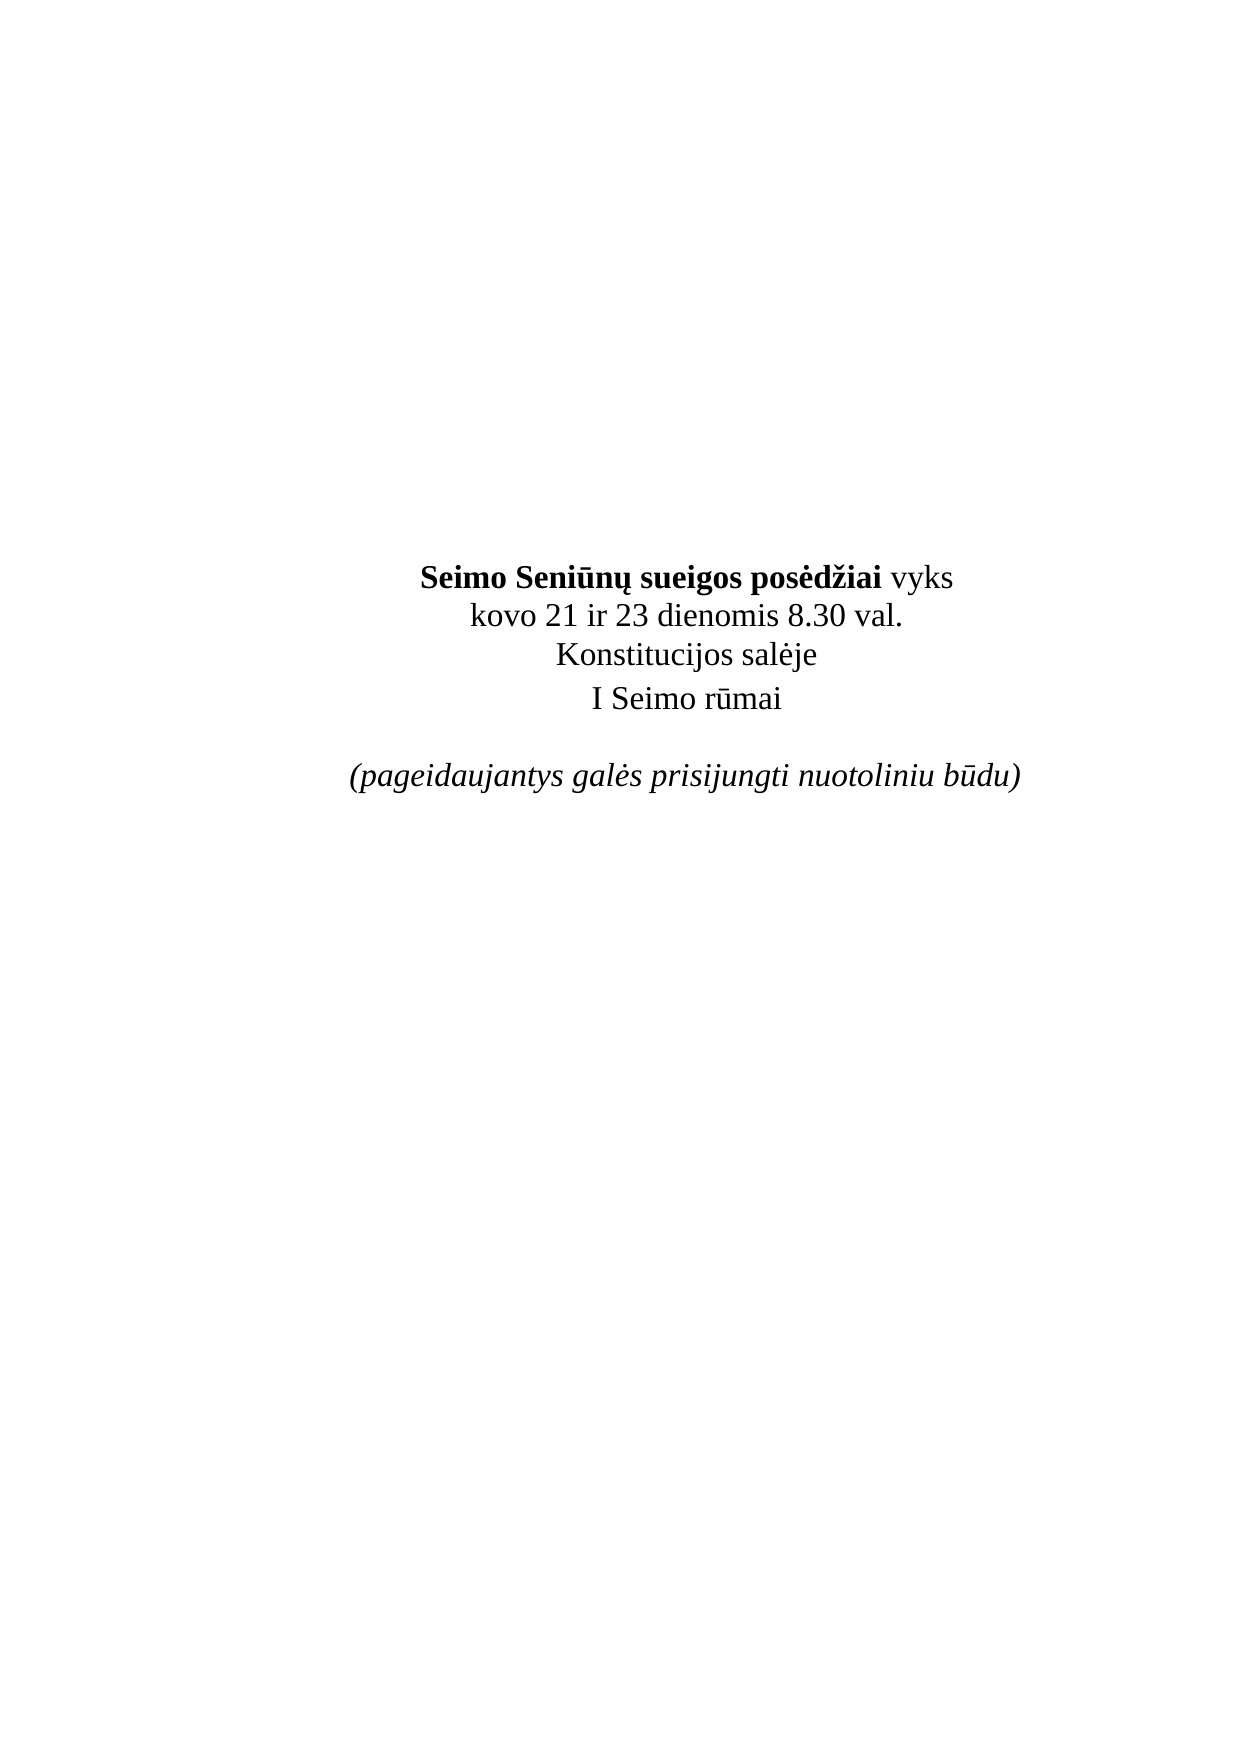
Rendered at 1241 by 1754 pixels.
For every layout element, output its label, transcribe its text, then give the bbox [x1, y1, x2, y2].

text Konstitucijos salėje [177, 634, 1196, 672]
text I Seimo rūmai [177, 678, 1196, 716]
text (pageidaujantys galės prisijungti nuotoliniu būdu) [177, 755, 1196, 793]
text Seimo Seniūnų sueigos posėdžiai vyks kovo 21 ir 23 dienomis 8.30 val. [177, 557, 1196, 634]
